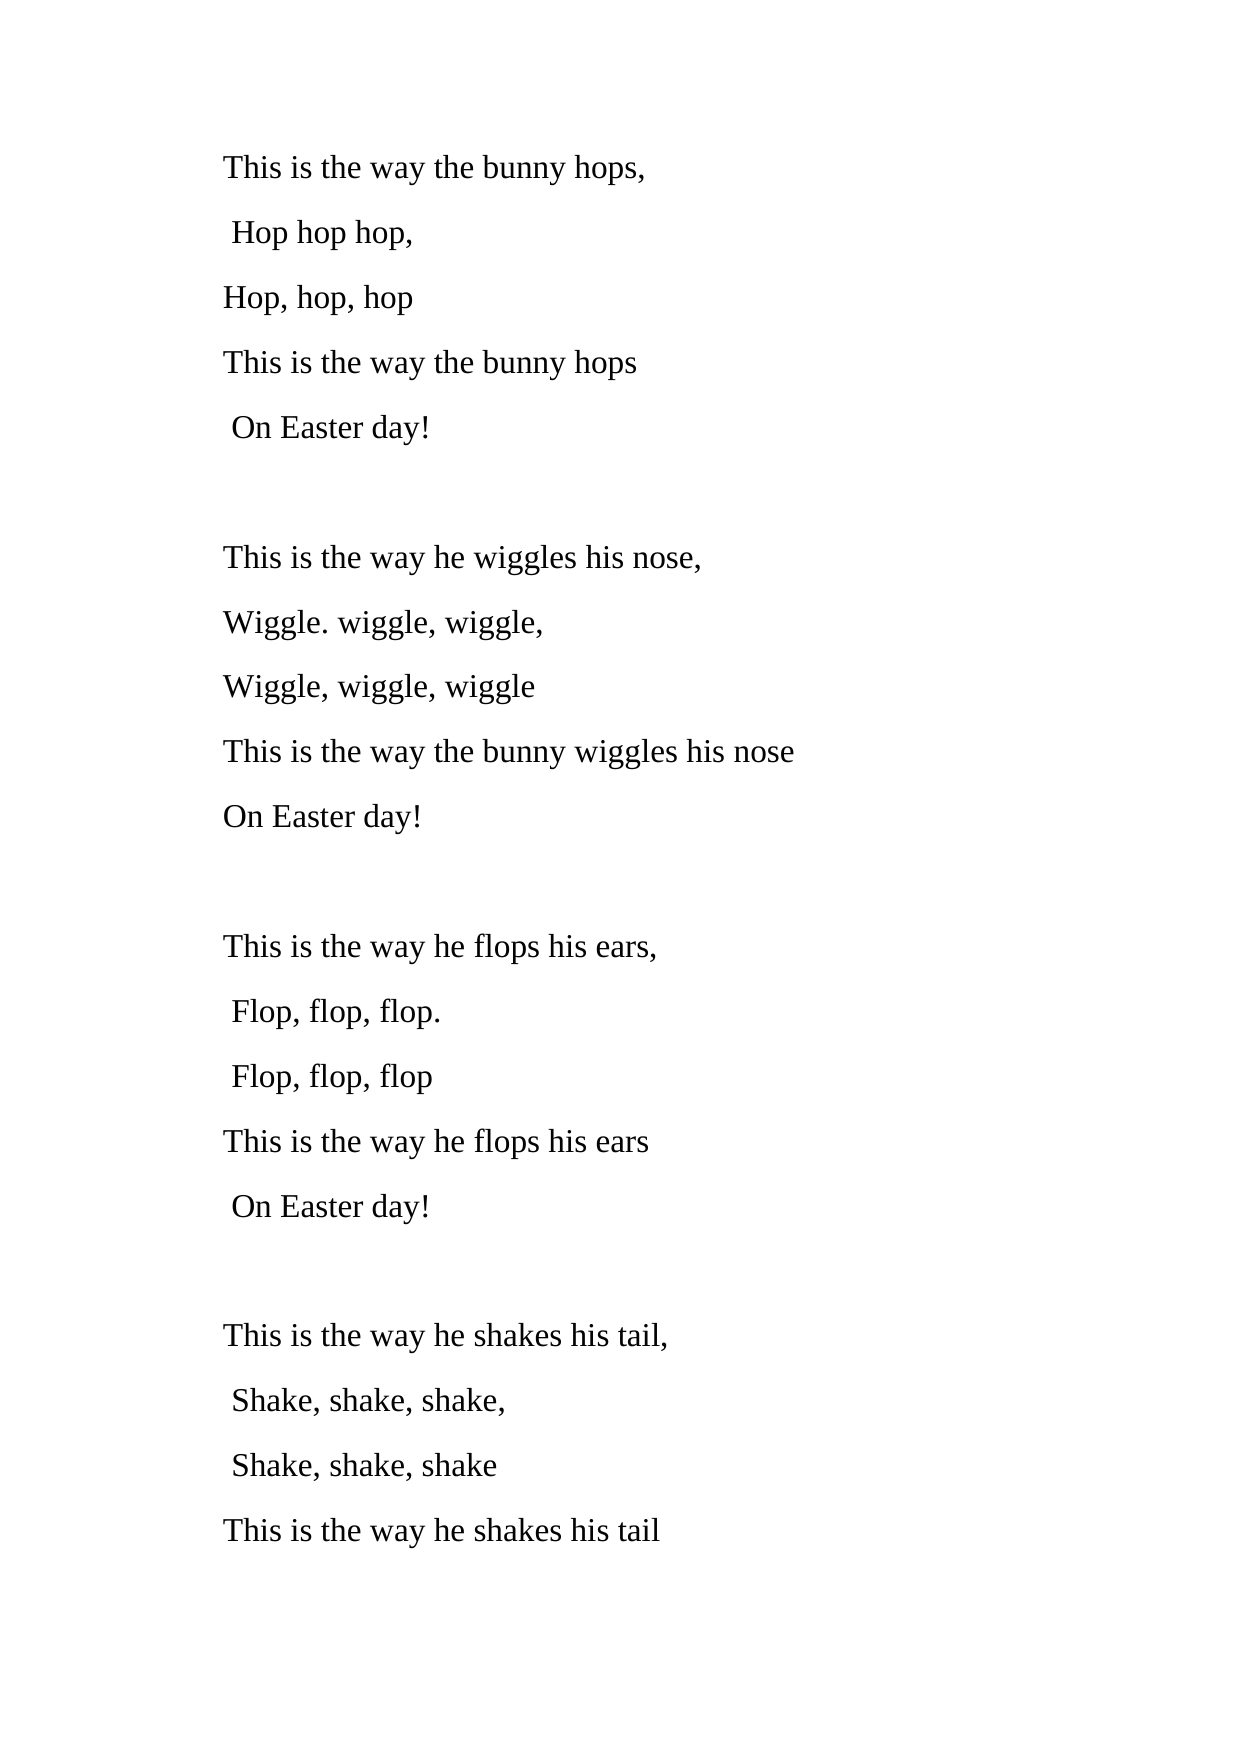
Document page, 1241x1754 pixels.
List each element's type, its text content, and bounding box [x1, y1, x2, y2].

list Hop hop hop, [223, 212, 1093, 251]
list This is the way the bunny hops [223, 342, 1093, 381]
list Hop, hop, hop [223, 277, 1093, 316]
list On Easter day! [223, 797, 1093, 835]
list Shake, shake, shake, [223, 1381, 1093, 1419]
list Flop, flop, flop. [223, 991, 1093, 1029]
list This is the way he flops his ears, [223, 926, 1093, 965]
list Wiggle. wiggle, wiggle, [223, 602, 1093, 640]
list This is the way he wiggles his nose, [223, 537, 1093, 575]
list On Easter day! [223, 1186, 1093, 1224]
list This is the way he shakes his tail [223, 1510, 1093, 1549]
list This is the way he flops his ears [223, 1121, 1093, 1159]
list This is the way the bunny wiggles his nose [223, 732, 1093, 770]
list This is the way he shakes his tail, [223, 1316, 1093, 1354]
list Wiggle, wiggle, wiggle [223, 667, 1093, 705]
list Flop, flop, flop [223, 1056, 1093, 1094]
list On Easter day! [223, 407, 1093, 446]
list This is the way the bunny hops, [223, 148, 1093, 186]
list Shake, shake, shake [223, 1446, 1093, 1484]
